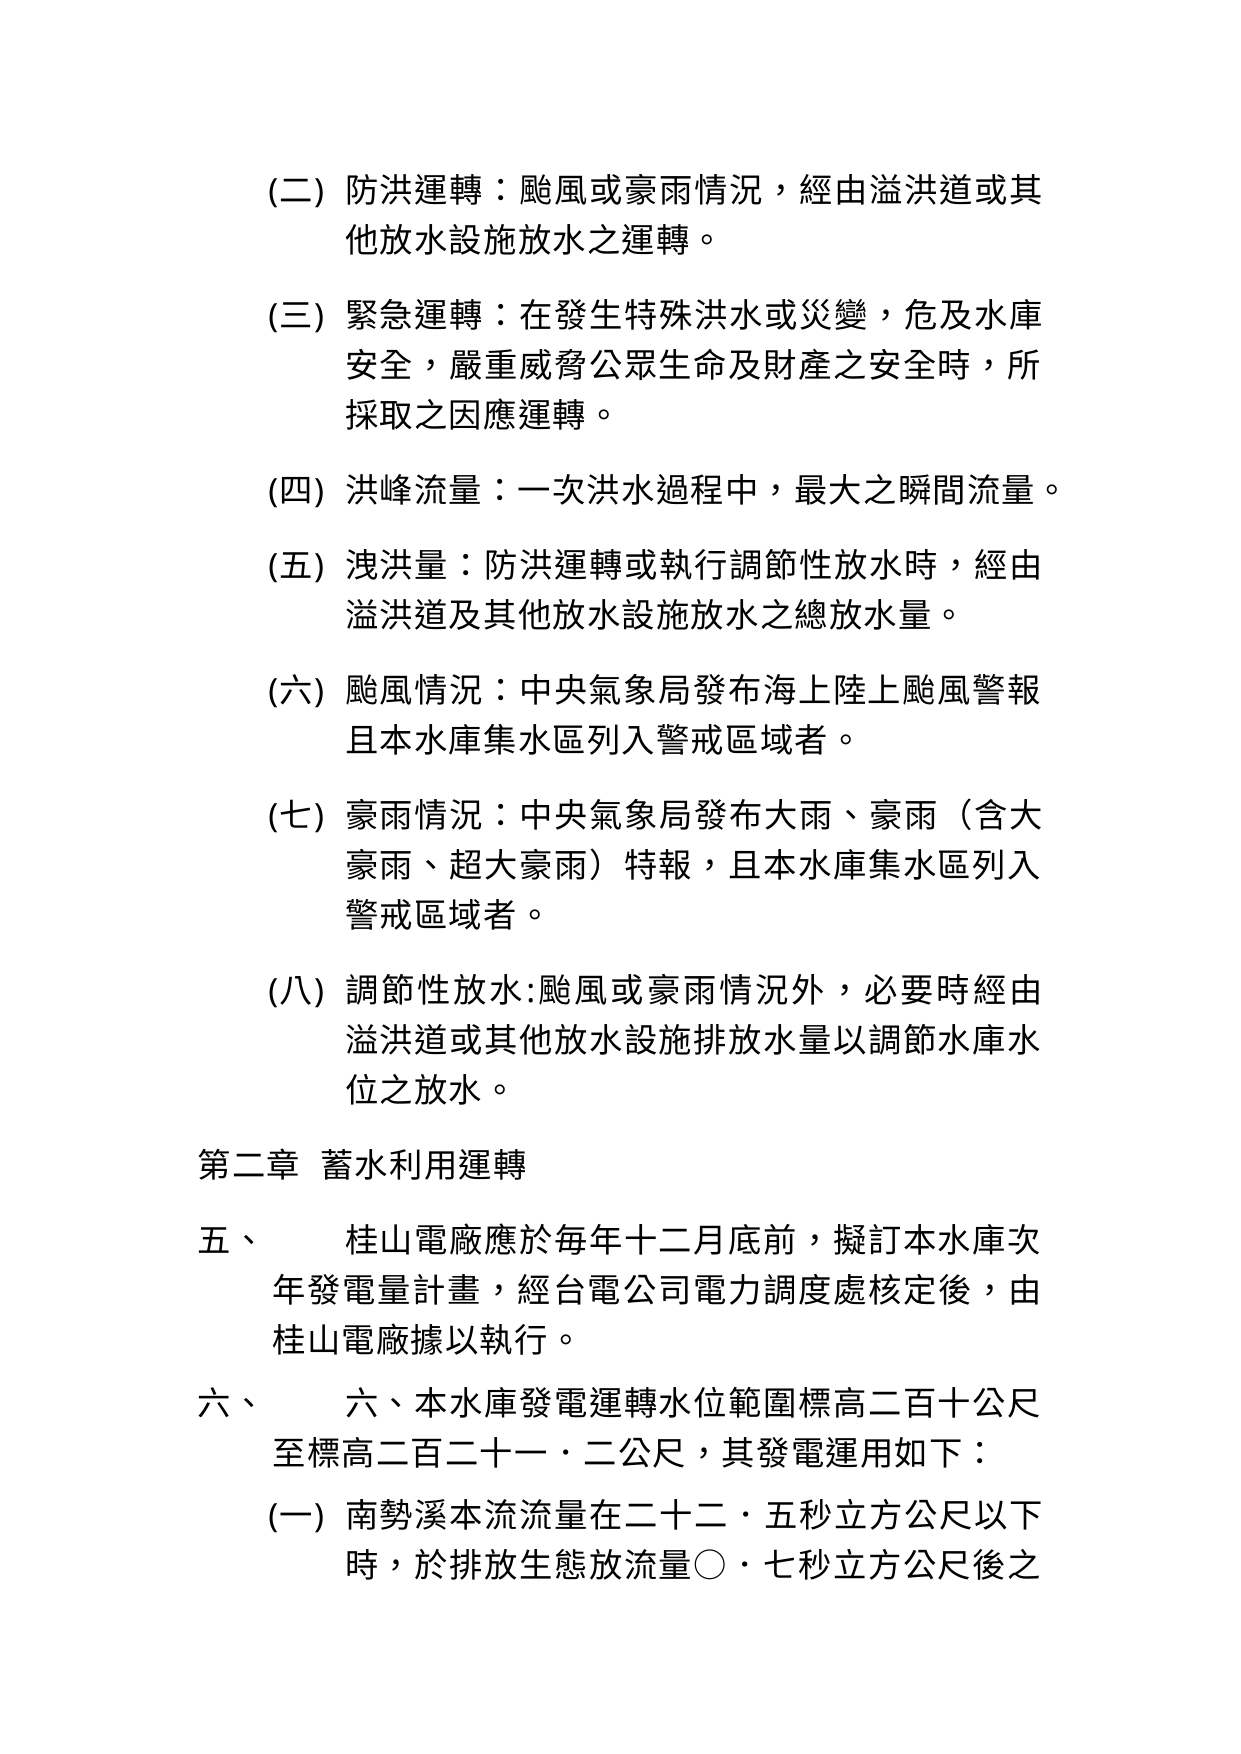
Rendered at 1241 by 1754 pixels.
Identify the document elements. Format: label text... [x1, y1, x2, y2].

list 颱風情況：中央氣象局發布海上陸上颱風警報，且本水庫集水區列入警戒區域者。 [268, 663, 1043, 763]
list 洩洪量：防洪運轉或執行調節性放水時，經由溢洪道及其他放水設施放水之總放水量。 [268, 538, 1043, 638]
list 調節性放水:颱風或豪雨情況外，必要時經由溢洪道或其他放水設施排放水量以調節水庫水位之放水。 [268, 963, 1043, 1113]
list 豪雨情況：中央氣象局發布大雨、豪雨（含大豪雨、超大豪雨）特報，且本水庫集水區列入警戒區域者。 [268, 788, 1043, 938]
list 緊急運轉：在發生特殊洪水或災變，危及水庫安全，嚴重威脅公眾生命及財產之安全時，所採取之因應運轉。 [268, 288, 1043, 438]
list 六、本水庫發電運轉水位範圍標高二百十公尺至標高二百二十一．二公尺，其發電運用如下： [197, 1375, 1043, 1475]
list 桂山電廠應於毎年十二月底前，擬訂本水庫次年發電量計畫，經台電公司電力調度處核定後，由桂山電廠據以執行。 [197, 1213, 1043, 1363]
list 洪峰流量：一次洪水過程中，最大之瞬間流量。 [268, 463, 1043, 513]
list 南勢溪本流流量在二十二．五秒立方公尺以下時，於排放生態放流量○．七秒立方公尺後之 [268, 1488, 1043, 1588]
subtitle 第二章 蓄水利用運轉 [197, 1138, 1043, 1188]
list 防洪運轉：颱風或豪雨情況，經由溢洪道或其他放水設施放水之運轉。 [268, 163, 1043, 263]
